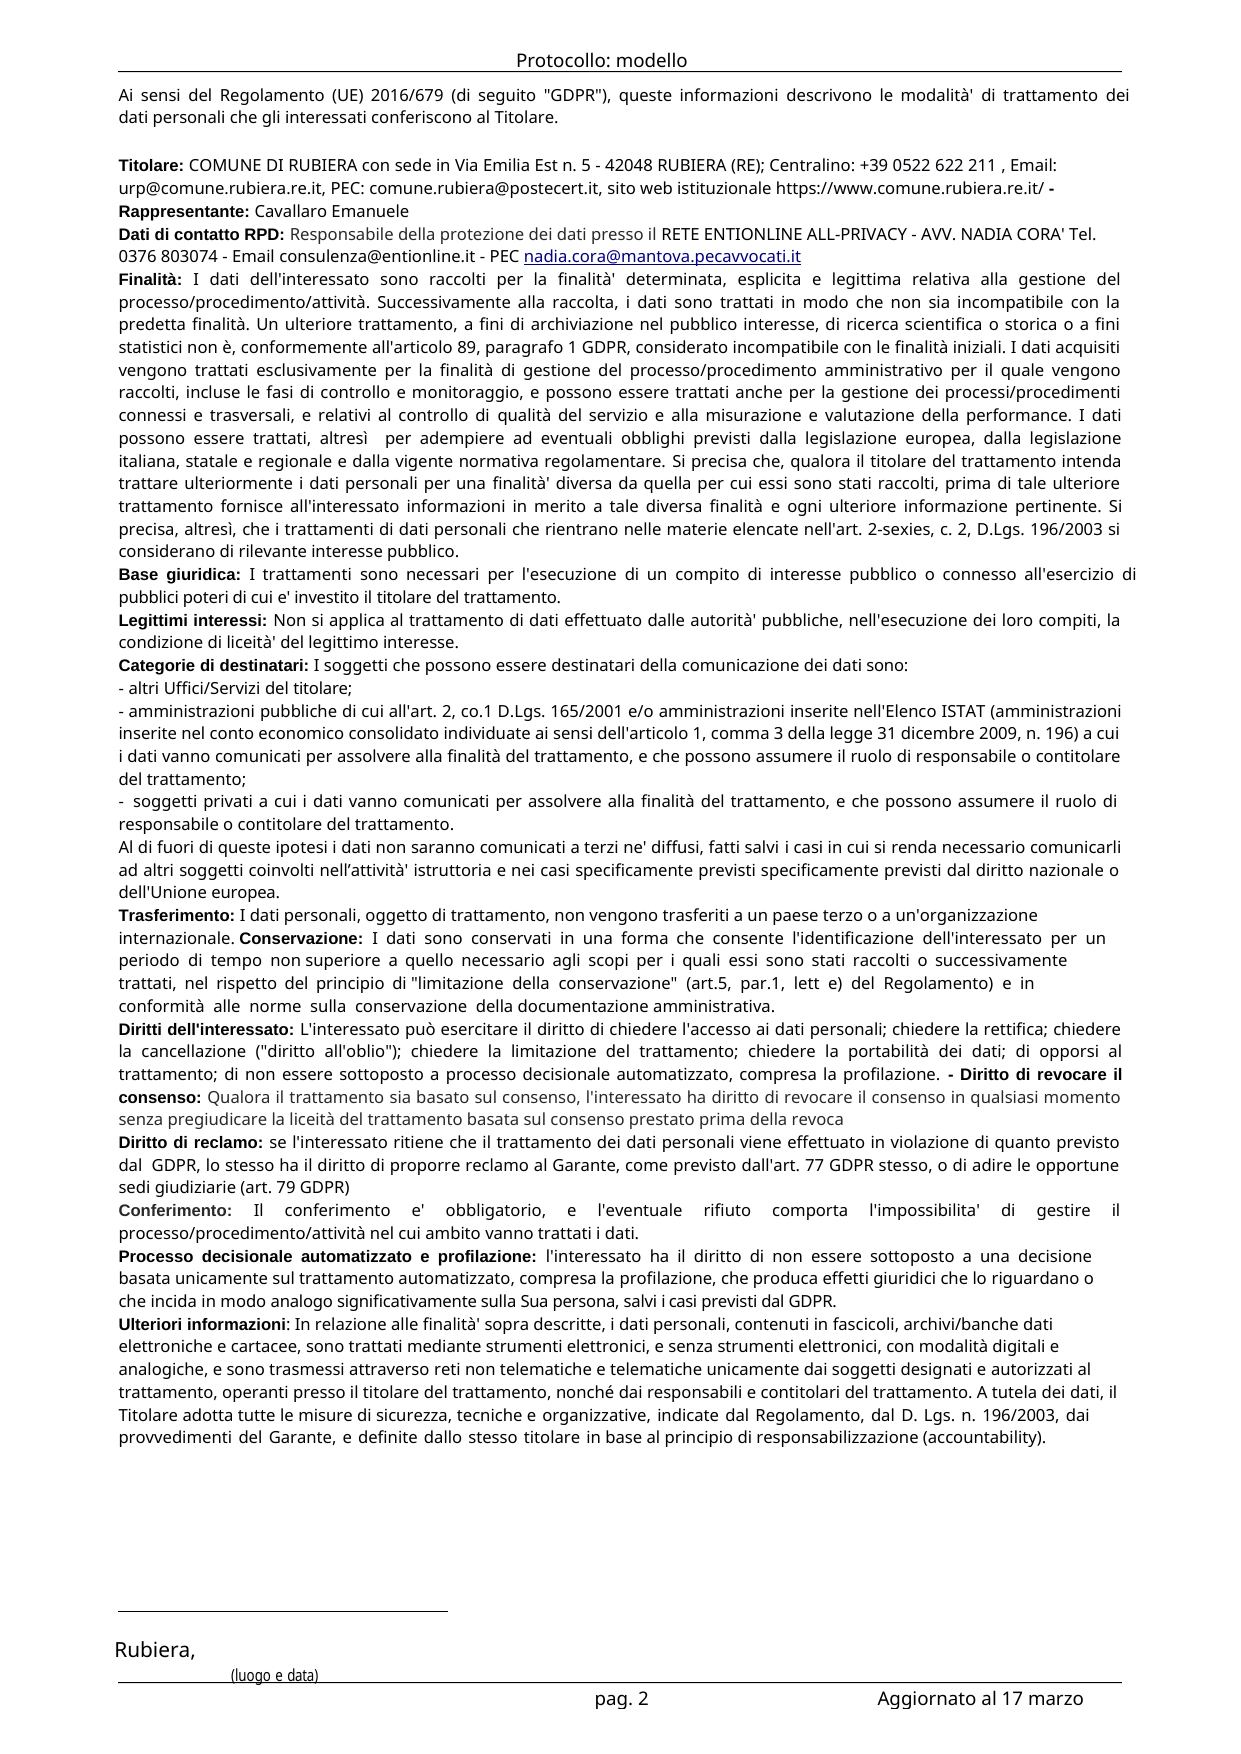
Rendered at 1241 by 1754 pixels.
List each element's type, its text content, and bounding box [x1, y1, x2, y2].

text Legittimi interessi: Non si applica al trattamento di dati effettuato dalle autorità' pubbliche, nell'esecuzione dei loro compiti, la condizione di liceità' del legittimo interesse. [118, 608, 1121, 654]
list amministrazioni pubbliche di cui all'art. 2, co.1 D.Lgs. 165/2001 e/o amministrazioni inserite nell'Elenco ISTAT (amministrazioni inserite nel conto economico consolidato individuate ai sensi dell'articolo 1, comma 3 della legge 31 dicembre 2009, n. 196) a cui i dati vanno comunicati per assolvere alla finalità del trattamento, e che possono assumere il ruolo di responsabile o contitolare del trattamento; [118, 699, 1122, 790]
text Diritti dell'interessato: L'interessato può esercitare il diritto di chiedere l'accesso ai dati personali; chiedere la rettifica; chiedere la cancellazione ("diritto all'oblio"); chiedere la limitazione del trattamento; chiedere la portabilità dei dati; di opporsi al trattamento; di non essere sottoposto a processo decisionale automatizzato, compresa la profilazione. - Diritto di revocare il consenso: Qualora il trattamento sia basato sul consenso, l'interessato ha diritto di revocare il consenso in qualsiasi momento senza pregiudicare la liceità del trattamento basata sul consenso prestato prima della revoca [118, 1017, 1123, 1131]
list altri Uffici/Servizi del titolare; [118, 676, 1137, 699]
text Categorie di destinatari: I soggetti che possono essere destinatari della comunicazione dei dati sono: [118, 654, 1137, 676]
text Rubiera, [103, 1585, 1137, 1663]
text Trasferimento: I dati personali, oggetto di trattamento, non vengono trasferiti a un paese terzo o a un'organizzazione internazionale. Conservazione: I dati sono conservati in una forma che consente l'identificazione dell'interessato per un periodo di tempo non superiore a quello necessario agli scopi per i quali essi sono stati raccolti o successivamente trattati, nel rispetto del principio di "limitazione della conservazione" (art.5, par.1, lett e) del Regolamento) e in conformità alle norme sulla conservazione della documentazione amministrativa. [118, 903, 1122, 1017]
text Conferimento: Il conferimento e' obbligatorio, e l'eventuale rifiuto comporta l'impossibilita' di gestire il processo/procedimento/attività nel cui ambito vanno trattati i dati. [118, 1199, 1121, 1244]
text Finalità: I dati dell'interessato sono raccolti per la finalità' determinata, esplicita e legittima relativa alla gestione del processo/procedimento/attività. Successivamente alla raccolta, i dati sono trattati in modo che non sia incompatibile con la predetta finalità. Un ulteriore trattamento, a fini di archiviazione nel pubblico interesse, di ricerca scientifica o storica o a fini statistici non è, conformemente all'articolo 89, paragrafo 1 GDPR, considerato incompatibile con le finalità iniziali. I dati acquisiti vengono trattati esclusivamente per la finalità di gestione del processo/procedimento amministrativo per il quale vengono raccolti, incluse le fasi di controllo e monitoraggio, e possono essere trattati anche per la gestione dei processi/procedimenti connessi e trasversali, e relativi al controllo di qualità del servizio e alla misurazione e valutazione della performance. I dati possono essere trattati, altresì per adempiere ad eventuali obblighi previsti dalla legislazione europea, dalla legislazione italiana, statale e regionale e dalla vigente normativa regolamentare. Si precisa che, qualora il titolare del trattamento intenda trattare ulteriormente i dati personali per una finalità' diversa da quella per cui essi sono stati raccolti, prima di tale ulteriore trattamento fornisce all'interessato informazioni in merito a tale diversa finalità e ogni ulteriore informazione pertinente. Si precisa, altresì, che i trattamenti di dati personali che rientrano nelle materie elencate nell'art. 2-sexies, c. 2, D.Lgs. 196/2003 si considerano di rilevante interesse pubblico. [118, 267, 1122, 563]
text Al di fuori di queste ipotesi i dati non saranno comunicati a terzi ne' diffusi, fatti salvi i casi in cui si renda necessario comunicarli ad altri soggetti coinvolti nell’attività' istruttoria e nei casi specificamente previsti specificamente previsti dal diritto nazionale o dell'Unione europea. [118, 835, 1121, 903]
text Dati di contatto RPD: Responsabile della protezione dei dati presso il RETE ENTIONLINE ALL-PRIVACY - AVV. NADIA CORA' Tel. 0376 803074 - Email consulenza@entionline.it - PEC nadia.cora@mantova.pecavvocati.it [118, 222, 1137, 267]
text Titolare: COMUNE DI RUBIERA con sede in Via Emilia Est n. 5 - 42048 RUBIERA (RE); Centralino: +39 0522 622 211 , Email: urp@comune.rubiera.re.it, PEC: comune.rubiera@postecert.it, sito web istituzionale https://www.comune.rubiera.re.it/ - Rappresentante: Cavallaro Emanuele [118, 154, 1121, 222]
list soggetti privati a cui i dati vanno comunicati per assolvere alla finalità del trattamento, e che possono assumere il ruolo di responsabile o contitolare del trattamento. [118, 790, 1120, 835]
text Diritto di reclamo: se l'interessato ritiene che il trattamento dei dati personali viene effettuato in violazione di quanto previsto dal GDPR, lo stesso ha il diritto di proporre reclamo al Garante, come previsto dall'art. 77 GDPR stesso, o di adire le opportune sedi giudiziarie (art. 79 GDPR) [118, 1131, 1121, 1199]
text Base giuridica: I trattamenti sono necessari per l'esecuzione di un compito di interesse pubblico o connesso all'esercizio di pubblici poteri di cui e' investito il titolare del trattamento. [118, 563, 1137, 608]
text (luogo e data) [231, 1666, 1137, 1685]
text Processo decisionale automatizzato e profilazione: l'interessato ha il diritto di non essere sottoposto a una decisione basata unicamente sul trattamento automatizzato, compresa la profilazione, che produca effetti giuridici che lo riguardano o che incida in modo analogo significativamente sulla Sua persona, salvi i casi previsti dal GDPR. Ulteriori informazioni: In relazione alle finalità' sopra descritte, i dati personali, contenuti in fascicoli, archivi/banche dati elettroniche e cartacee, sono trattati mediante strumenti elettronici, e senza strumenti elettronici, con modalità digitali e analogiche, e sono trasmessi attraverso reti non telematiche e telematiche unicamente dai soggetti designati e autorizzati al trattamento, operanti presso il titolare del trattamento, nonché dai responsabili e contitolari del trattamento. A tutela dei dati, il Titolare adotta tutte le misure di sicurezza, tecniche e organizzative, indicate dal Regolamento, dal D. Lgs. n. 196/2003, dai provvedimenti del Garante, e definite dallo stesso titolare in base al principio di responsabilizzazione (accountability). [118, 1244, 1122, 1448]
text Ai sensi del Regolamento (UE) 2016/679 (di seguito "GDPR"), queste informazioni descrivono le modalità' di trattamento dei dati personali che gli interessati conferiscono al Titolare. [118, 83, 1137, 129]
